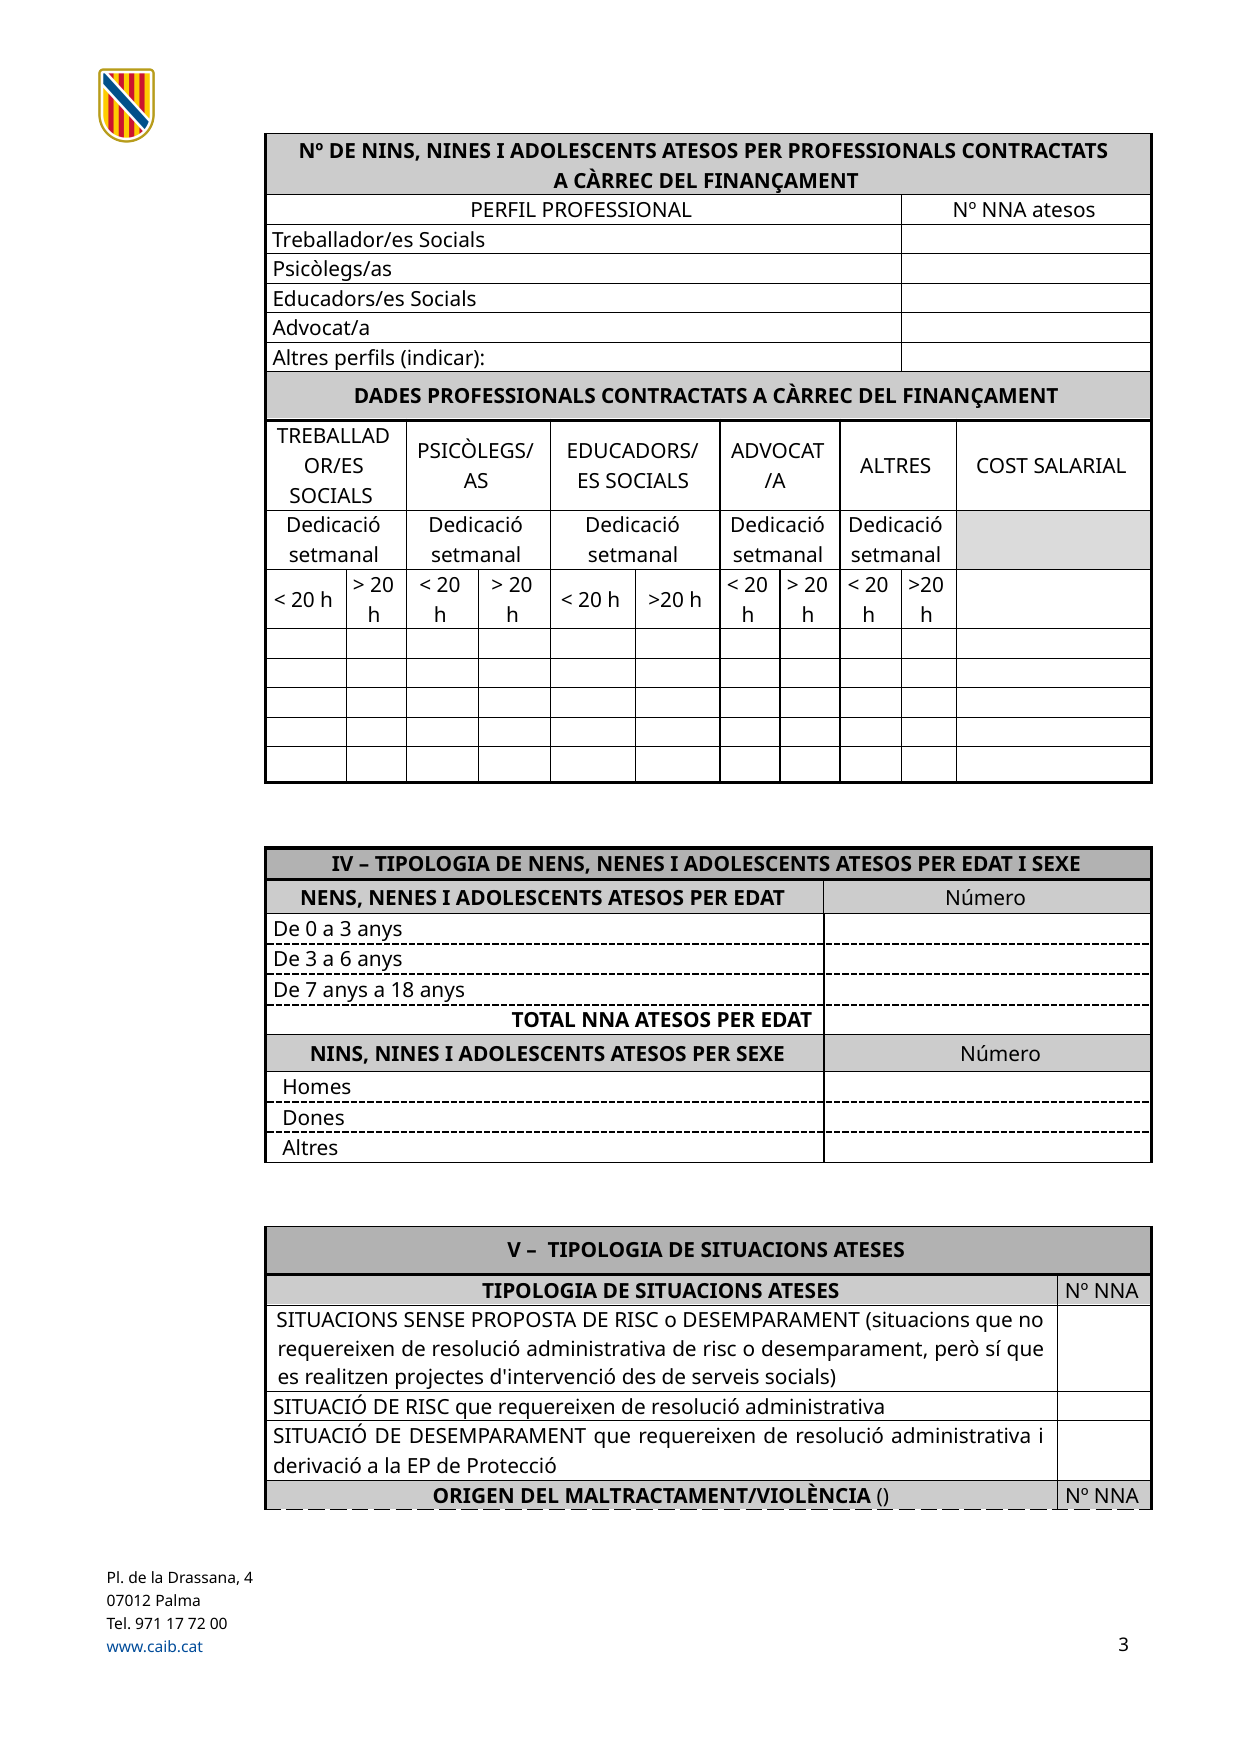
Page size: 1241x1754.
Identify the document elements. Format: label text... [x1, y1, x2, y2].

table_cell [551, 659, 635, 687]
table_cell ADVOCAT/A [721, 422, 839, 509]
table_cell [902, 688, 956, 717]
table_cell [267, 688, 346, 717]
table_cell [781, 659, 839, 687]
table_cell [267, 747, 346, 781]
table_cell [957, 747, 1150, 781]
table_cell [347, 629, 406, 658]
table_cell [551, 718, 635, 746]
table_cell [551, 747, 635, 781]
table_cell Dones [267, 1101, 823, 1131]
table_cell Altres [267, 1131, 823, 1162]
table_cell Homes [267, 1072, 823, 1101]
table_cell TREBALLADOR/ES SOCIALS [267, 422, 406, 509]
table_cell Nº NNA atesos [902, 195, 1150, 224]
table_cell [636, 659, 719, 687]
table_cell >20 h [636, 570, 719, 628]
table_cell < 20 h [721, 570, 779, 628]
table_cell [902, 313, 1150, 342]
table_cell [479, 747, 550, 781]
table_cell > 20 h [347, 570, 406, 628]
table_cell De 3 a 6 anys [267, 943, 823, 973]
table_cell [479, 659, 550, 687]
table_cell [825, 943, 1150, 973]
table_cell Dedicació setmanal [841, 511, 956, 569]
table_cell [957, 570, 1150, 628]
table_cell [407, 659, 478, 687]
table_cell [347, 747, 406, 781]
table_cell [721, 718, 779, 746]
table_cell [825, 973, 1150, 1003]
table_cell [825, 1004, 1150, 1034]
table_cell Advocat/a [267, 313, 901, 342]
table_cell Dedicació setmanal [721, 511, 839, 569]
table_cell [957, 688, 1150, 717]
table_cell Nº DE NINS, NINES I ADOLESCENTS ATESOS PER PROFESSIONALS CONTRACTATS A CÀRREC DEL FINANÇAMENT [267, 134, 1150, 194]
table_cell Dedicació setmanal [407, 511, 550, 569]
table_cell Número [824, 881, 1150, 913]
table_cell < 20 h [841, 570, 901, 628]
table_cell Educadors/es Socials [267, 284, 901, 312]
table_cell [781, 718, 839, 746]
table_cell Dedicació setmanal [267, 511, 406, 569]
table_cell ALTRES [841, 422, 956, 509]
table_cell [825, 914, 1150, 942]
table_cell [825, 1101, 1150, 1131]
table_cell [957, 629, 1150, 658]
table_cell [267, 629, 346, 658]
table_cell [825, 1131, 1150, 1162]
table_cell NENS, NENES I ADOLESCENTS ATESOS PER EDAT [267, 881, 823, 913]
table_cell [407, 629, 478, 658]
table_cell [721, 688, 779, 717]
table_cell [902, 254, 1150, 283]
table_cell SITUACIÓ DE DESEMPARAMENT que requereixen de resolució administrativa i derivació a la EP de Protecció [267, 1421, 1057, 1480]
table_cell [721, 747, 779, 781]
table_cell [479, 629, 550, 658]
table_cell [841, 629, 901, 658]
table_cell [781, 747, 839, 781]
table_cell [407, 718, 478, 746]
table_cell [1058, 1392, 1150, 1420]
table_cell [551, 688, 635, 717]
table_cell [636, 629, 719, 658]
table_cell TOTAL NNA ATESOS PER EDAT [267, 1004, 823, 1034]
table_cell [347, 718, 406, 746]
table_cell Psicòlegs/as [267, 254, 901, 283]
table_cell [957, 718, 1150, 746]
table_cell [479, 718, 550, 746]
table_cell [636, 688, 719, 717]
table_cell [825, 1072, 1150, 1101]
table_cell [721, 629, 779, 658]
table_cell [347, 659, 406, 687]
table_cell [407, 747, 478, 781]
table_cell COST SALARIAL [957, 422, 1150, 509]
table_cell [636, 747, 719, 781]
table_cell [407, 688, 478, 717]
table_cell ORIGEN DEL MALTRACTAMENT/VIOLÈNCIA () [267, 1481, 1057, 1509]
table_cell > 20 h [781, 570, 839, 628]
table_cell [267, 718, 346, 746]
table_cell DADES PROFESSIONALS CONTRACTATS A CÀRREC DEL FINANÇAMENT [267, 372, 1150, 418]
table_cell [1058, 1421, 1150, 1480]
table_cell [841, 659, 901, 687]
table_cell [902, 284, 1150, 312]
table_cell >20 h [902, 570, 956, 628]
table_cell Número [825, 1035, 1150, 1071]
table_cell [957, 511, 1150, 569]
table_cell De 7 anys a 18 anys [267, 973, 823, 1003]
table_cell [902, 343, 1150, 371]
table_cell [721, 659, 779, 687]
table_cell PSICÒLEGS/AS [407, 422, 550, 509]
table_cell > 20 h [479, 570, 550, 628]
table_cell Nº NNA [1058, 1481, 1150, 1509]
table_cell PERFIL PROFESSIONAL [267, 195, 901, 224]
table_cell [957, 659, 1150, 687]
table_cell De 0 a 3 anys [267, 914, 823, 942]
table_cell [902, 718, 956, 746]
table_cell NINS, NINES I ADOLESCENTS ATESOS PER SEXE [267, 1035, 823, 1071]
table_cell [267, 659, 346, 687]
table_cell SITUACIÓ DE RISC que requereixen de resolució administrativa [267, 1392, 1057, 1420]
table_header IV – TIPOLOGIA DE NENS, NENES I ADOLESCENTS ATESOS PER EDAT I SEXE [267, 850, 1150, 878]
table_cell [781, 688, 839, 717]
table_cell Treballador/es Socials [267, 225, 901, 253]
table_cell EDUCADORS/ES SOCIALS [551, 422, 719, 509]
table_cell [636, 718, 719, 746]
table_cell [781, 629, 839, 658]
table_cell Dedicació setmanal [551, 511, 719, 569]
table_cell [902, 629, 956, 658]
table_cell [1058, 1306, 1150, 1391]
table_cell [841, 747, 901, 781]
table_cell [551, 629, 635, 658]
table_cell [902, 747, 956, 781]
table_cell Nº NNA [1058, 1276, 1150, 1304]
table_cell TIPOLOGIA DE SITUACIONS ATESES [267, 1276, 1057, 1304]
table_cell [841, 718, 901, 746]
table_cell [841, 688, 901, 717]
picture [80, 40, 173, 171]
table_cell [479, 688, 550, 717]
table_cell < 20 h [551, 570, 635, 628]
table_cell SITUACIONS SENSE PROPOSTA DE RISC o DESEMPARAMENT (situacions que no requereixen de resolució administrativa de risc o desemparament, però sí que es realitzen projectes d'intervenció des de serveis socials) [267, 1306, 1057, 1391]
table_cell [347, 688, 406, 717]
table_header V – TIPOLOGIA DE SITUACIONS ATESES [267, 1227, 1150, 1273]
table_cell < 20 h [407, 570, 478, 628]
table_cell [902, 659, 956, 687]
table_cell Altres perfils (indicar): [267, 343, 901, 371]
table_cell [902, 225, 1150, 253]
table_cell < 20 h [267, 570, 346, 628]
